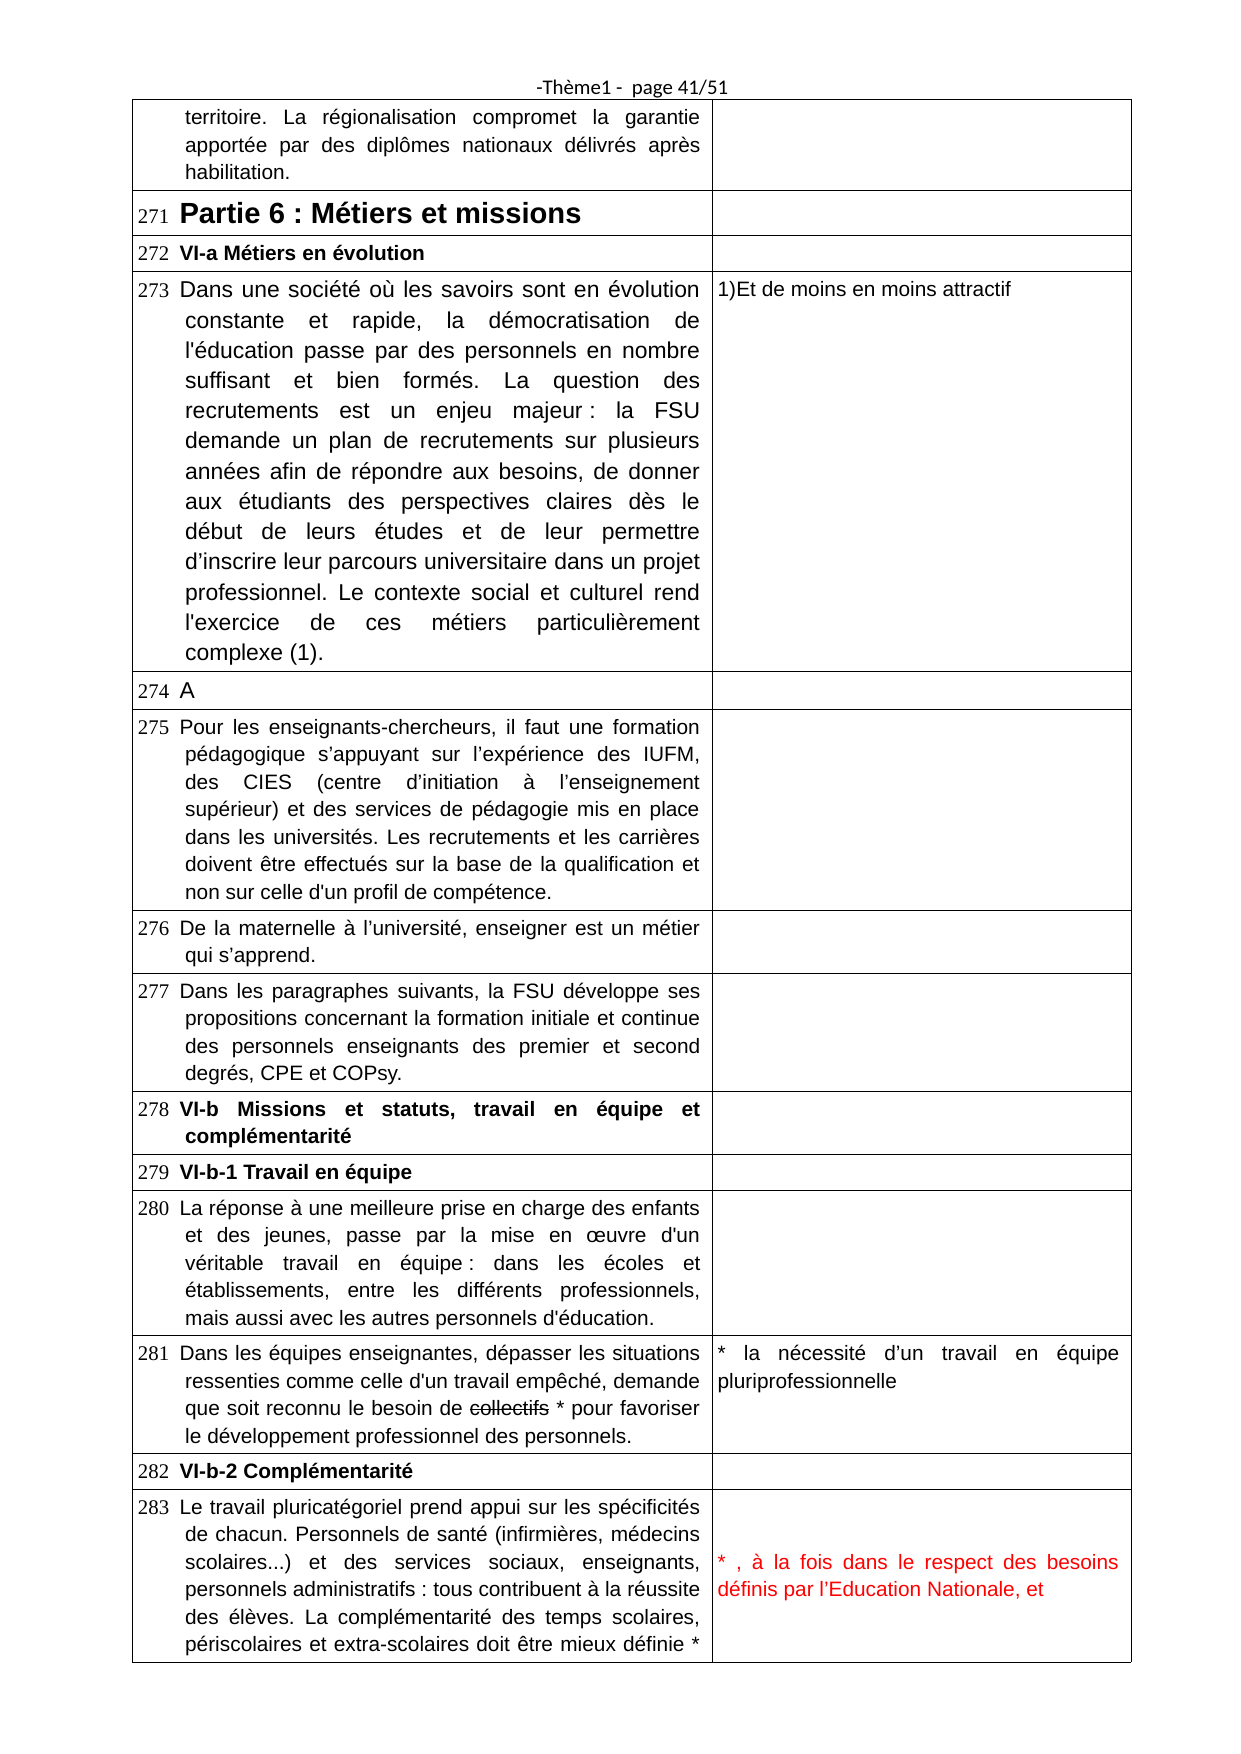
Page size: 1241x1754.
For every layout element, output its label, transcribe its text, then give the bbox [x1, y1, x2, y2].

table_cell Dans les paragraphes suivants, la FSU développe ses propositions concernant la formation initiale et continue des personnels enseignants des premier et second degrés, CPE et COPsy. [133, 974, 712, 1091]
table_cell * la nécessité d’un travail en équipe pluriprofessionnelle [713, 1336, 1131, 1453]
table_cell [713, 672, 1131, 709]
table_cell Dans une société où les savoirs sont en évolution constante et rapide, la démocratisation de l'éducation passe par des personnels en nombre suffisant et bien formés. La question des recrutements est un enjeu majeur : la FSU demande un plan de recrutements sur plusieurs années afin de répondre aux besoins, de donner aux étudiants des perspectives claires dès le début de leurs études et de leur permettre d’inscrire leur parcours universitaire dans un projet professionnel. Le contexte social et culturel rend l'exercice de ces métiers particulièrement complexe (1). [133, 272, 712, 671]
table_cell La réponse à une meilleure prise en charge des enfants et des jeunes, passe par la mise en œuvre d'un véritable travail en équipe : dans les écoles et établissements, entre les différents professionnels, mais aussi avec les autres personnels d'éducation. [133, 1191, 712, 1335]
table_cell [713, 1092, 1131, 1154]
table_cell Le travail pluricatégoriel prend appui sur les spécificités de chacun. Personnels de santé (infirmières, médecins scolaires...) et des services sociaux, enseignants, personnels administratifs : tous contribuent à la réussite des élèves. La complémentarité des temps scolaires, périscolaires et extra-scolaires doit être mieux définie * [133, 1490, 712, 1662]
table_cell [713, 236, 1131, 271]
table_cell [713, 911, 1131, 973]
table_cell * , à la fois dans le respect des besoins définis par l’Education Nationale, et [713, 1490, 1131, 1662]
table_cell VI-b-1 Travail en équipe [133, 1155, 712, 1189]
table_cell [713, 191, 1131, 235]
table_cell [713, 974, 1131, 1091]
table_cell [713, 1155, 1131, 1189]
table_cell territoire. La régionalisation compromet la garantie apportée par des diplômes nationaux délivrés après habilitation. [133, 100, 712, 190]
table_cell Et de moins en moins attractif [713, 272, 1131, 671]
table_cell Partie 6 : Métiers et missions [133, 191, 712, 235]
table_cell [713, 100, 1131, 190]
table_cell Dans les équipes enseignantes, dépasser les situations ressenties comme celle d'un travail empêché, demande que soit reconnu le besoin de collectifs * pour favoriser le développement professionnel des personnels. [133, 1336, 712, 1453]
table_cell VI-b Missions et statuts, travail en équipe et complémentarité [133, 1092, 712, 1154]
table_cell Pour les enseignants-chercheurs, il faut une formation pédagogique s’appuyant sur l’expérience des IUFM, des CIES (centre d’initiation à l’enseignement supérieur) et des services de pédagogie mis en place dans les universités. Les recrutements et les carrières doivent être effectués sur la base de la qualification et non sur celle d'un profil de compétence. [133, 710, 712, 909]
table_cell [713, 1454, 1131, 1489]
table_cell [713, 1191, 1131, 1335]
table_cell De la maternelle à l’université, enseigner est un métier qui s’apprend. [133, 911, 712, 973]
table_cell A [133, 672, 712, 709]
table_cell VI-b-2 Complémentarité [133, 1454, 712, 1489]
table_cell VI-a Métiers en évolution [133, 236, 712, 271]
table_cell [713, 710, 1131, 909]
